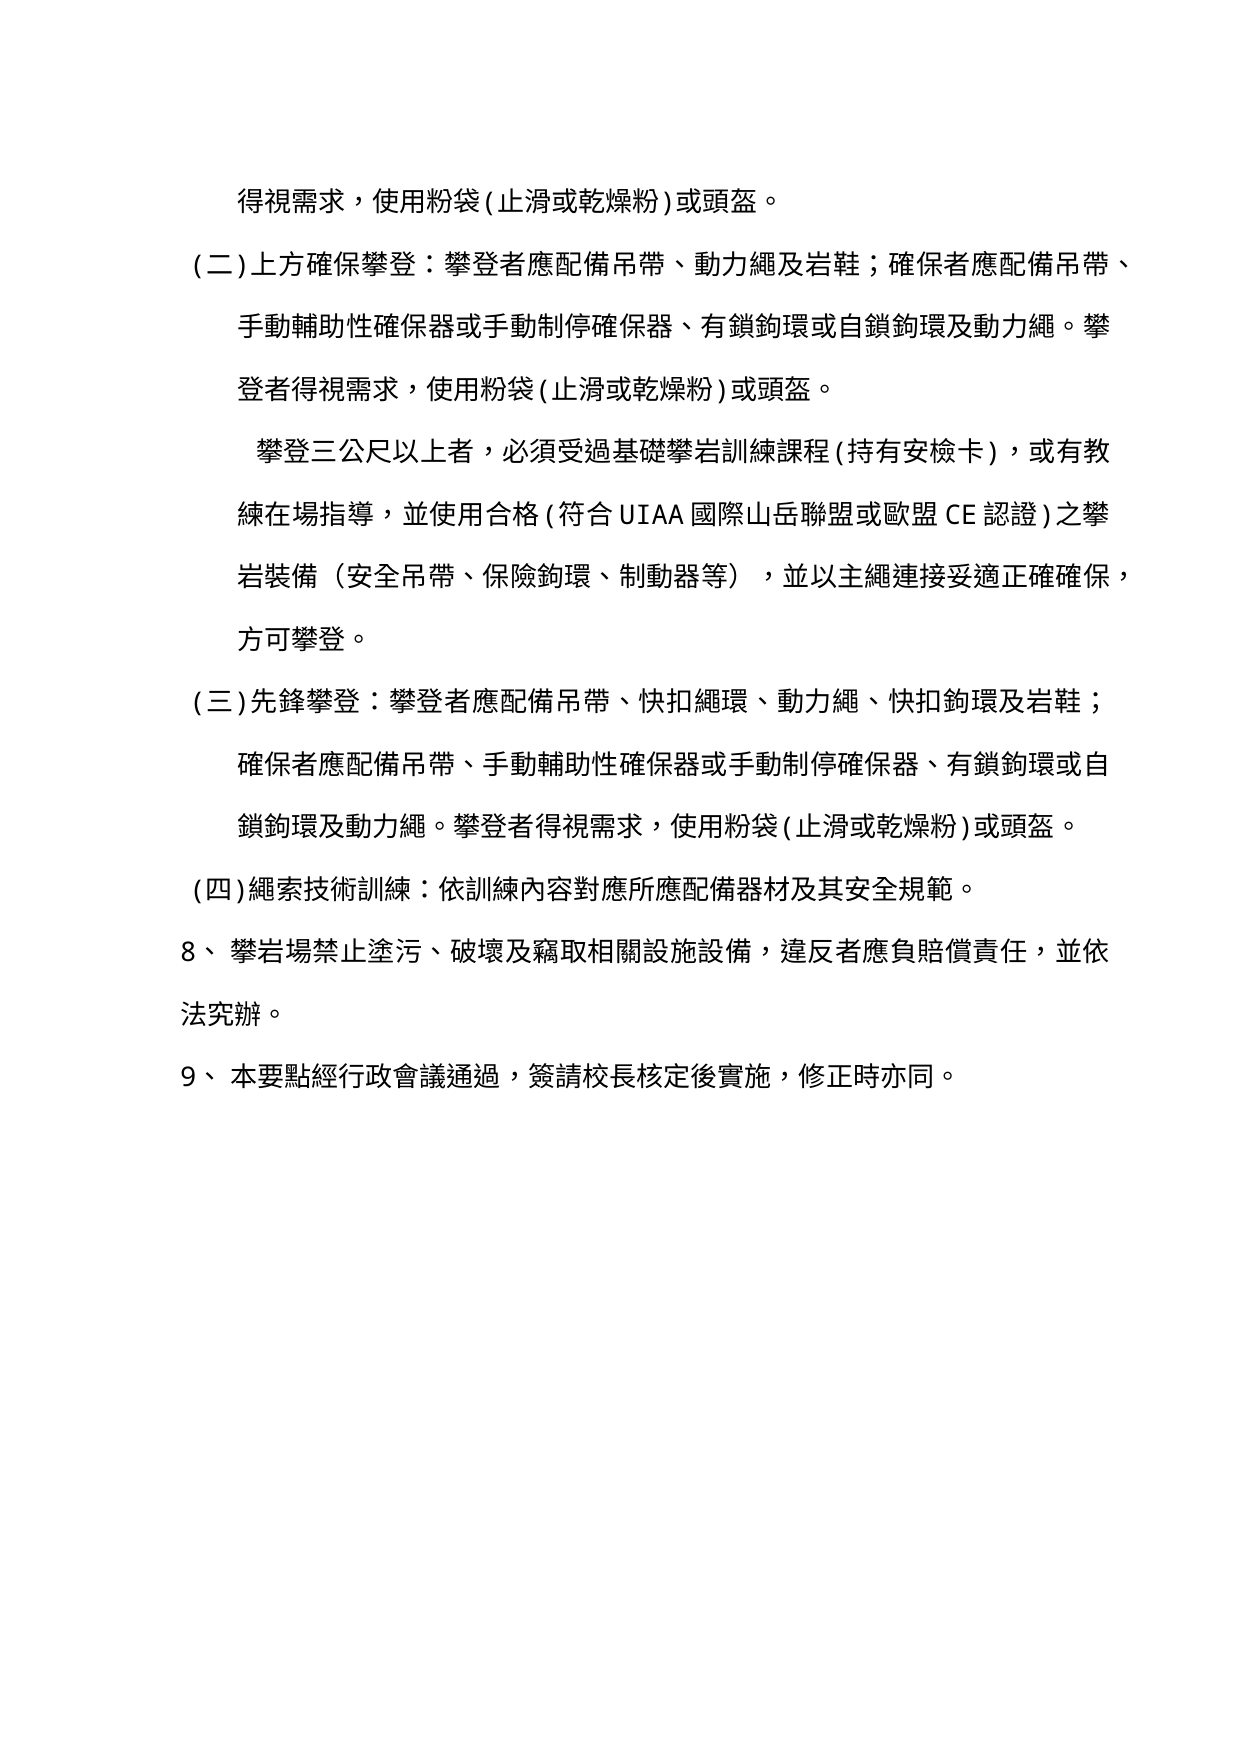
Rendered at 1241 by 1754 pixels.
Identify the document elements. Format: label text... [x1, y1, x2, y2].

list 本要點經行政會議通過，簽請校長核定後實施，修正時亦同。 [180, 1033, 1110, 1096]
text 得視需求，使用粉袋(止滑或乾燥粉)或頭盔。 [189, 158, 1110, 221]
list 攀岩場禁止塗污、破壞及竊取相關設施設備，違反者應負賠償責任，並依法究辦。 [180, 908, 1110, 1033]
text (三)先鋒攀登：攀登者應配備吊帶、快扣繩環、動力繩、快扣鉤環及岩鞋；確保者應配備吊帶、手動輔助性確保器或手動制停確保器、有鎖鉤環或自鎖鉤環及動力繩。攀登者得視需求，使用粉袋(止滑或乾燥粉)或頭盔。 [189, 658, 1110, 846]
text 攀登三公尺以上者，必須受過基礎攀岩訓練課程(持有安檢卡)，或有教練在場指導，並使用合格(符合UIAA國際山岳聯盟或歐盟CE認證)之攀岩裝備（安全吊帶、保險鉤環、制動器等），並以主繩連接妥適正確確保，方可攀登。 [189, 408, 1110, 658]
text (二)上方確保攀登：攀登者應配備吊帶、動力繩及岩鞋；確保者應配備吊帶、手動輔助性確保器或手動制停確保器、有鎖鉤環或自鎖鉤環及動力繩。攀登者得視需求，使用粉袋(止滑或乾燥粉)或頭盔。 [189, 221, 1110, 408]
text (四)繩索技術訓練：依訓練內容對應所應配備器材及其安全規範。 [189, 846, 1110, 908]
